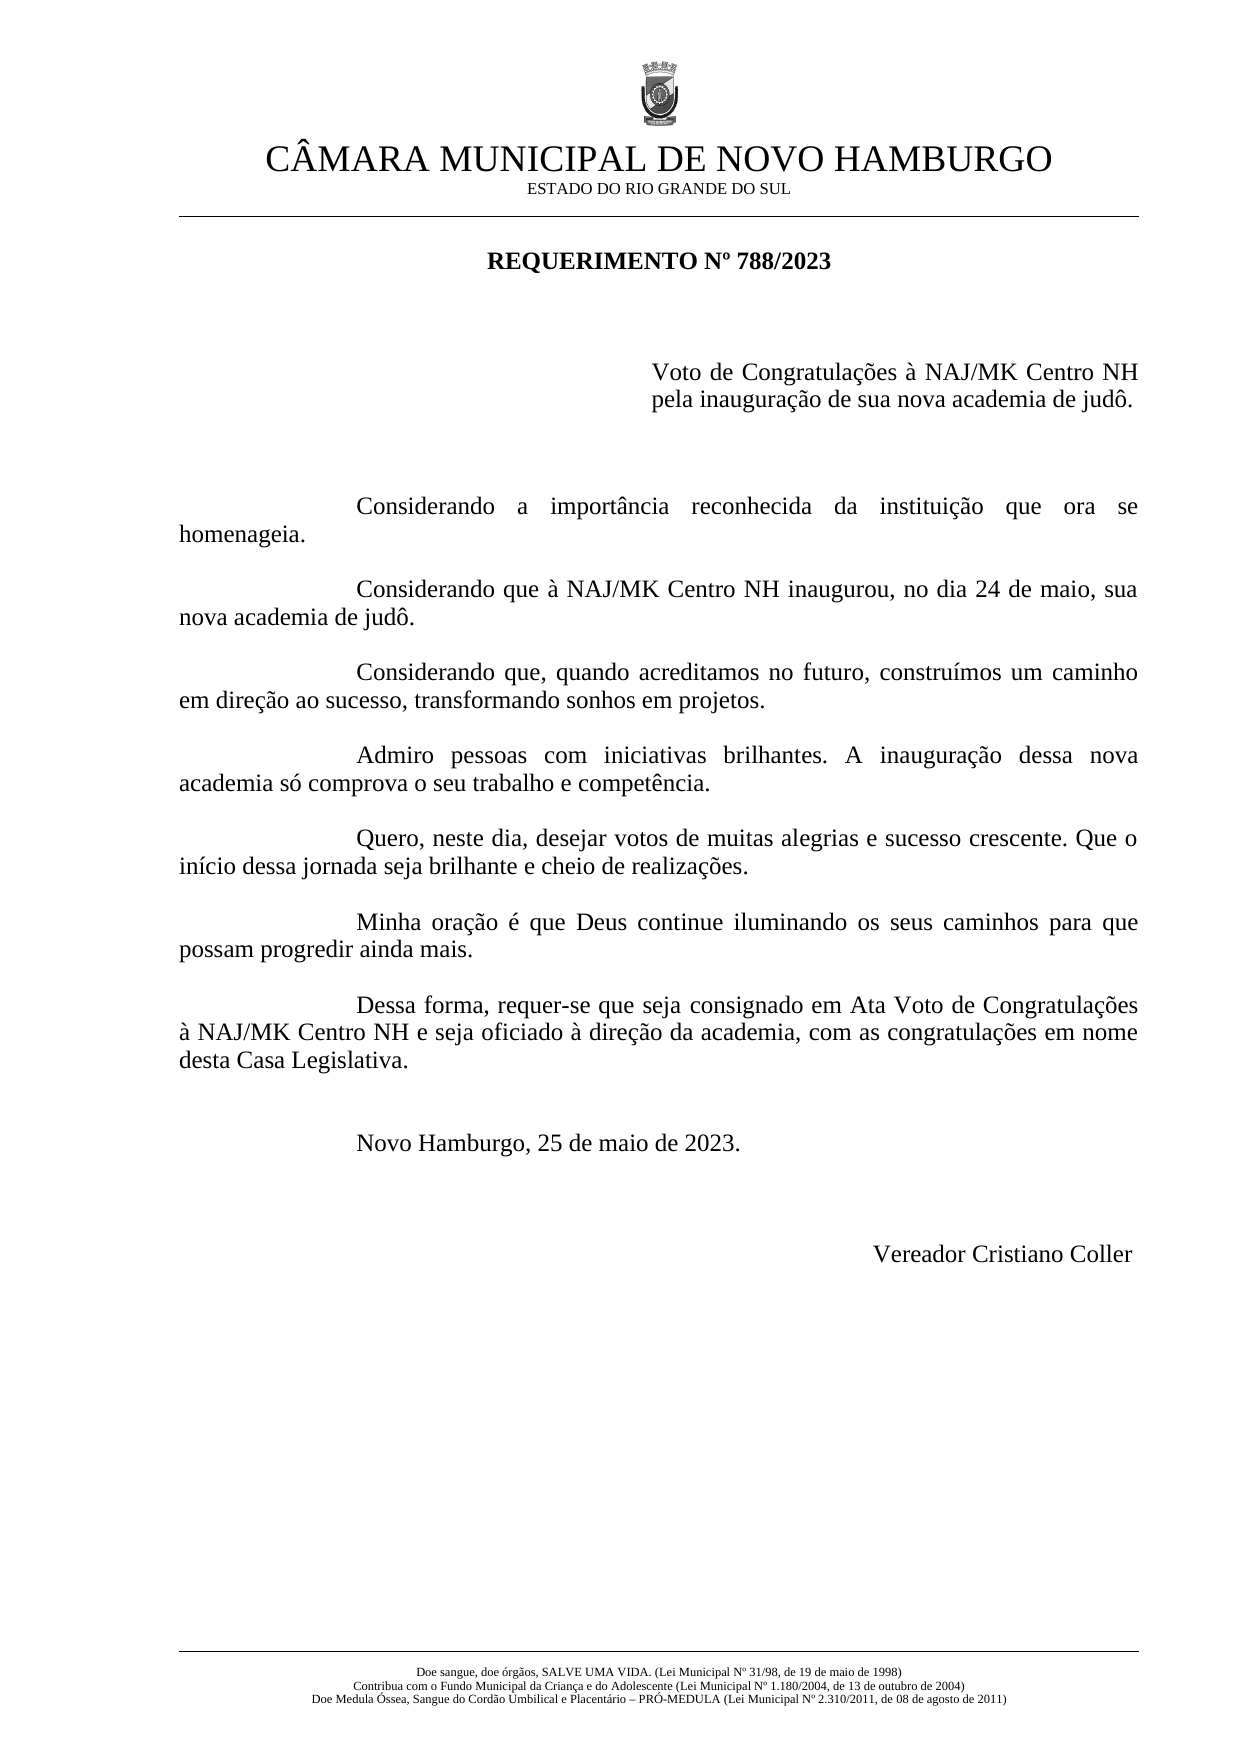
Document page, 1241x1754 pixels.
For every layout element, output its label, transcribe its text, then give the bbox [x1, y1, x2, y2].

text Minha oração é que Deus continue iluminando os seus caminhos para que possam progredir ainda mais. [179, 908, 1139, 963]
text Admiro pessoas com iniciativas brilhantes. A inauguração dessa nova academia só comprova o seu trabalho e competência. [179, 741, 1139, 797]
text Considerando a importância reconhecida da instituição que ora se homenageia. [179, 492, 1139, 547]
text Dessa forma, requer-se que seja consignado em Ata Voto de Congratulações à NAJ/MK Centro NH e seja oficiado à direção da academia, com as congratulações em nome desta Casa Legislativa. [179, 991, 1139, 1074]
text REQUERIMENTO Nº 788/2023 [179, 247, 1139, 274]
text Voto de Congratulações à NAJ/MK Centro NH pela inauguração de sua nova academia de judô. [651, 358, 1139, 413]
text Quero, neste dia, desejar votos de muitas alegrias e sucesso crescente. Que o início dessa jornada seja brilhante e cheio de realizações. [179, 824, 1139, 880]
text Novo Hamburgo, 25 de maio de 2023. [179, 1129, 1139, 1157]
text Vereador Cristiano Coller [179, 1240, 1139, 1268]
text Considerando que à NAJ/MK Centro NH inaugurou, no dia 24 de maio, sua nova academia de judô. [179, 575, 1139, 631]
text Considerando que, quando acreditamos no futuro, construímos um caminho em direção ao sucesso, transformando sonhos em projetos. [179, 658, 1139, 714]
